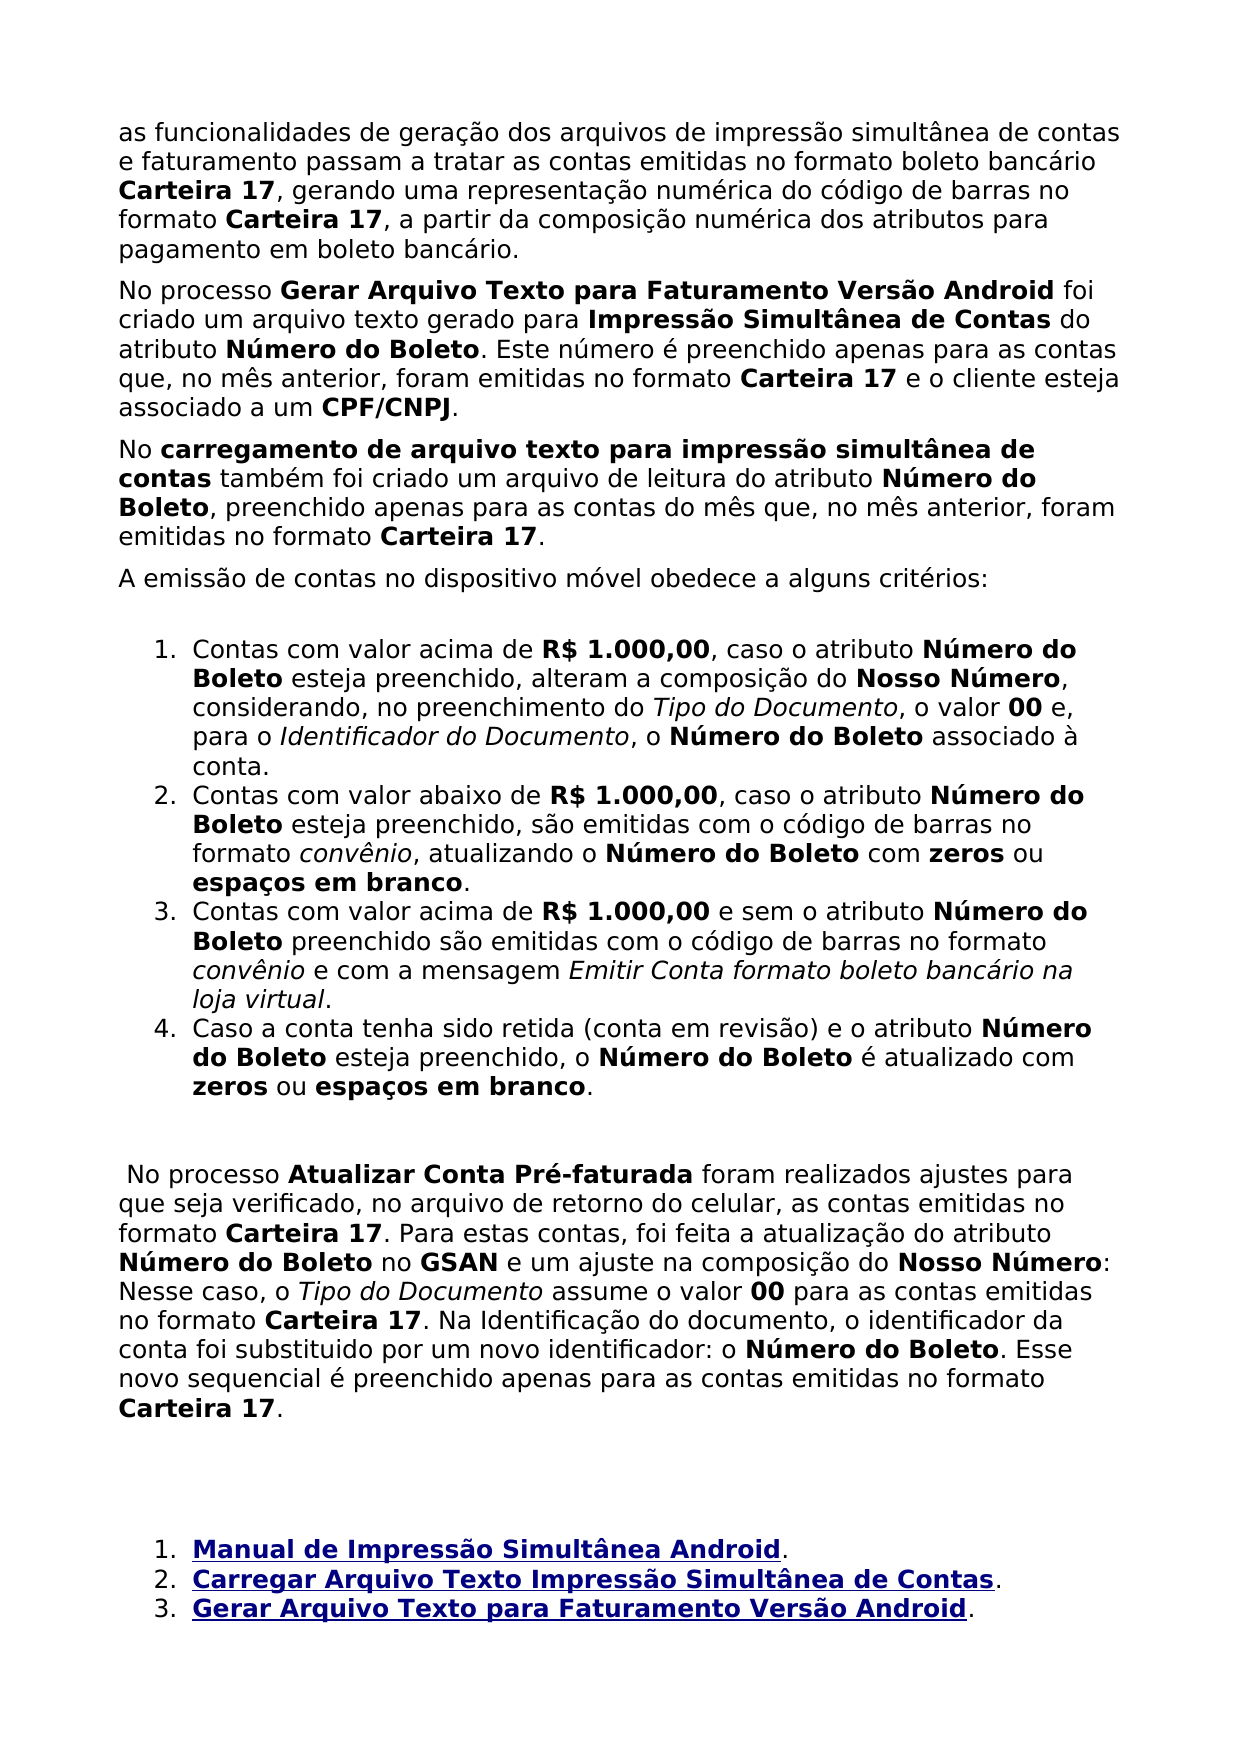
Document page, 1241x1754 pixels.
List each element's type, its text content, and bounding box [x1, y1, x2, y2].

list Carregar Arquivo Texto Impressão Simultânea de Contas. [177, 1565, 1122, 1594]
text as funcionalidades de geração dos arquivos de impressão simultânea de contas e faturamento passam a tratar as contas emitidas no formato boleto bancário Carteira 17, gerando uma representação numérica do código de barras no formato Carteira 17, a partir da composição numérica dos atributos para pagamento em boleto bancário. [118, 118, 1122, 264]
list Contas com valor acima de R$ 1.000,00, caso o atributo Número do Boleto esteja preenchido, alteram a composição do Nosso Número, considerando, no preenchimento do Tipo do Documento, o valor 00 e, para o Identificador do Documento, o Número do Boleto associado à conta. [177, 635, 1122, 781]
text No processo Atualizar Conta Pré-faturada foram realizados ajustes para que seja verificado, no arquivo de retorno do celular, as contas emitidas no formato Carteira 17. Para estas contas, foi feita a atualização do atributo Número do Boleto no GSAN e um ajuste na composição do Nosso Número: Nesse caso, o Tipo do Documento assume o valor 00 para as contas emitidas no formato Carteira 17. Na Identificação do documento, o identificador da conta foi substituido por um novo identificador: o Número do Boleto. Esse novo sequencial é preenchido apenas para as contas emitidas no formato Carteira 17. [118, 1131, 1122, 1423]
text A emissão de contas no dispositivo móvel obedece a alguns critérios: [118, 564, 1122, 593]
list Manual de Impressão Simultânea Android. [177, 1536, 1122, 1565]
text No carregamento de arquivo texto para impressão simultânea de contas também foi criado um arquivo de leitura do atributo Número do Boleto, preenchido apenas para as contas do mês que, no mês anterior, foram emitidas no formato Carteira 17. [118, 435, 1122, 551]
list Gerar Arquivo Texto para Faturamento Versão Android. [177, 1594, 1122, 1623]
list Caso a conta tenha sido retida (conta em revisão) e o atributo Número do Boleto esteja preenchido, o Número do Boleto é atualizado com zeros ou espaços em branco. [177, 1014, 1122, 1102]
list Contas com valor acima de R$ 1.000,00 e sem o atributo Número do Boleto preenchido são emitidas com o código de barras no formato convênio e com a mensagem Emitir Conta formato boleto bancário na loja virtual. [177, 898, 1122, 1014]
list Contas com valor abaixo de R$ 1.000,00, caso o atributo Número do Boleto esteja preenchido, são emitidas com o código de barras no formato convênio, atualizando o Número do Boleto com zeros ou espaços em branco. [177, 781, 1122, 898]
text No processo Gerar Arquivo Texto para Faturamento Versão Android foi criado um arquivo texto gerado para Impressão Simultânea de Contas do atributo Número do Boleto. Este número é preenchido apenas para as contas que, no mês anterior, foram emitidas no formato Carteira 17 e o cliente esteja associado a um CPF/CNPJ. [118, 276, 1122, 422]
